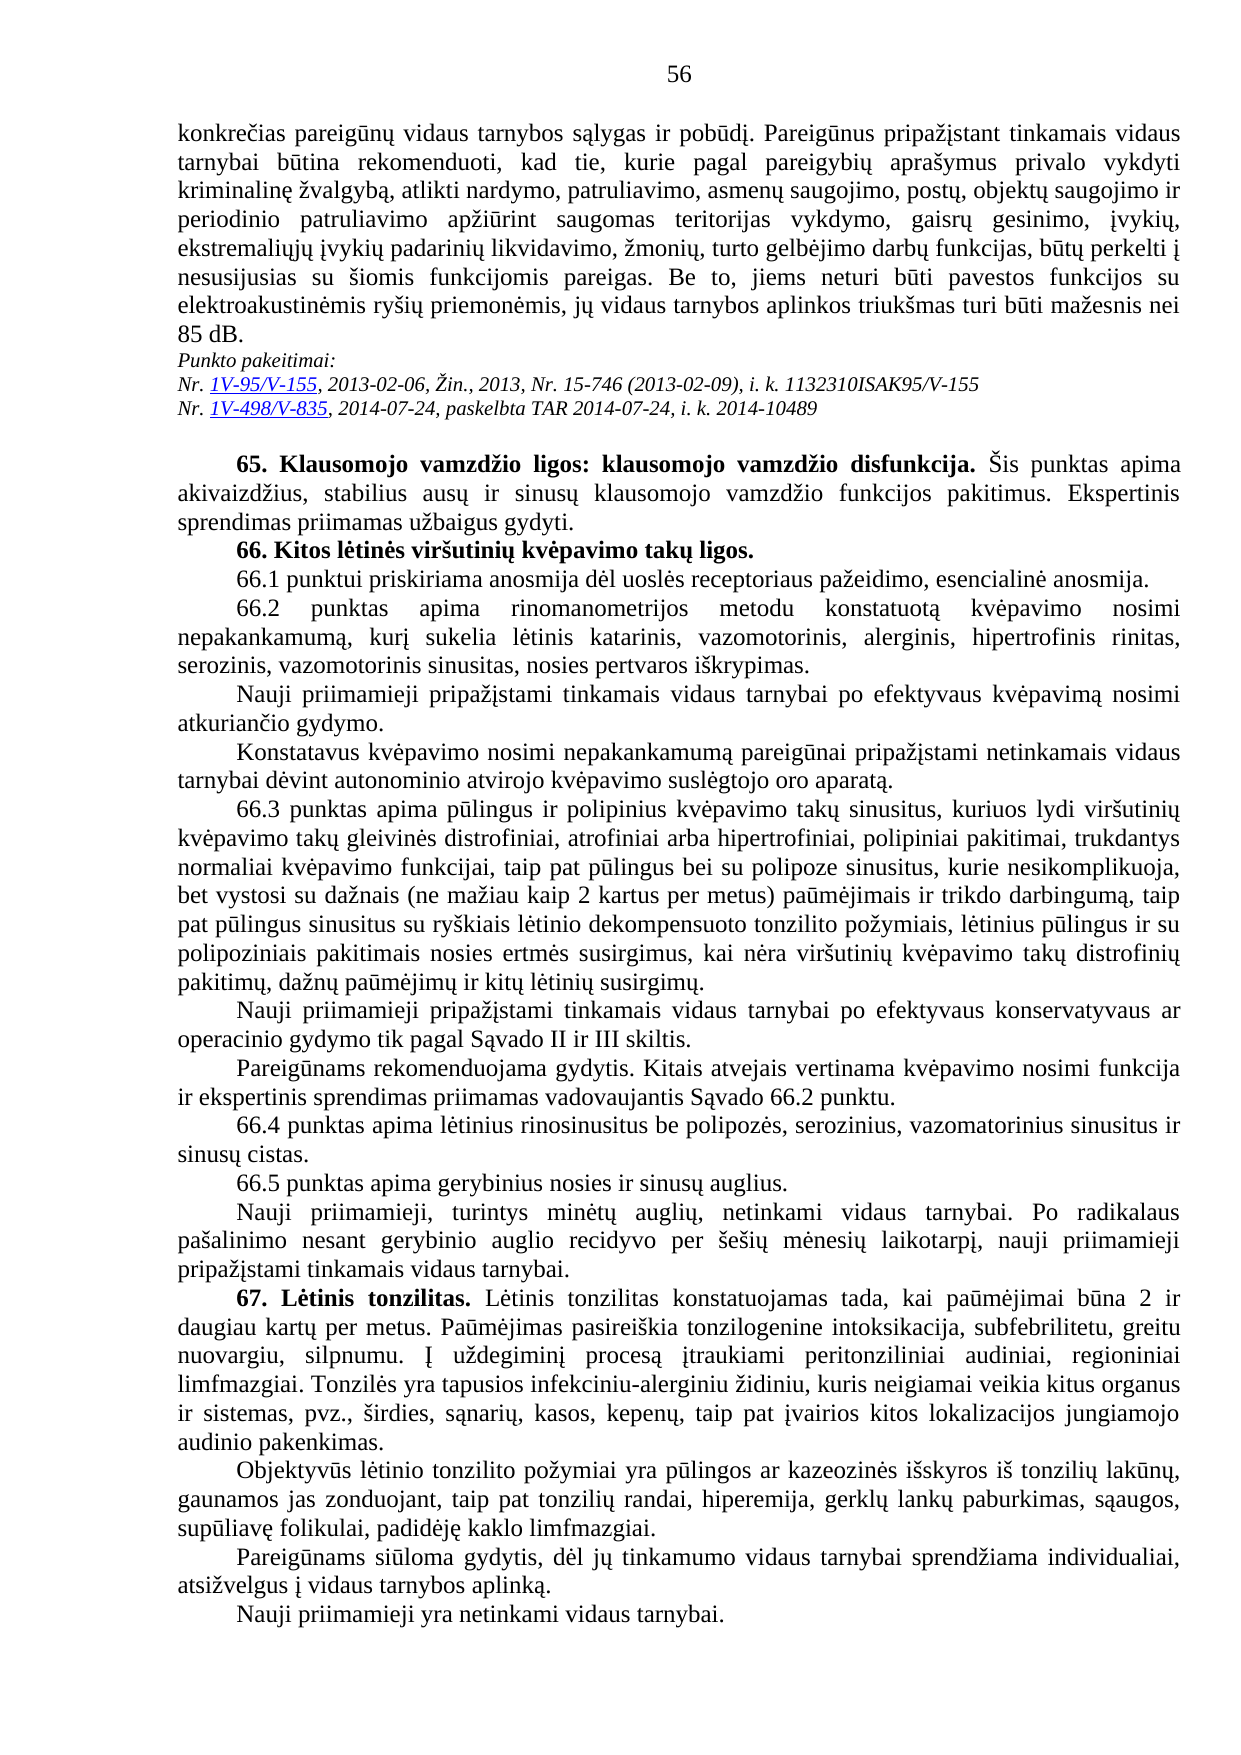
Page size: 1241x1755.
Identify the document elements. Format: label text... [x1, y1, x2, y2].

text 66.2 punktas apima rinomanometrijos metodu konstatuotą kvėpavimo nosimi nepakankamumą, kurį sukelia lėtinis katarinis, vazomotorinis, alerginis, hipertrofinis rinitas, serozinis, vazomotorinis sinusitas, nosies pertvaros iškrypimas. [177, 593, 1181, 679]
text Konstatavus kvėpavimo nosimi nepakankamumą pareigūnai pripažįstami netinkamais vidaus tarnybai dėvint autonominio atvirojo kvėpavimo suslėgtojo oro aparatą. [177, 737, 1181, 794]
text Objektyvūs lėtinio tonzilito požymiai yra pūlingos ar kazeozinės išskyros iš tonzilių lakūnų, gaunamos jas zonduojant, taip pat tonzilių randai, hiperemija, gerklų lankų paburkimas, sąaugos, supūliavę folikulai, padidėję kaklo limfmazgiai. [177, 1455, 1181, 1542]
text Pareigūnams siūloma gydytis, dėl jų tinkamumo vidaus tarnybai sprendžiama individualiai, atsižvelgus į vidaus tarnybos aplinką. [177, 1542, 1181, 1599]
text Pareigūnams rekomenduojama gydytis. Kitais atvejais vertinama kvėpavimo nosimi funkcija ir ekspertinis sprendimas priimamas vadovaujantis Sąvado 66.2 punktu. [177, 1053, 1181, 1110]
text 65. Klausomojo vamzdžio ligos: klausomojo vamzdžio disfunkcija. Šis punktas apima akivaizdžius, stabilius ausų ir sinusų klausomojo vamzdžio funkcijos pakitimus. Ekspertinis sprendimas priimamas užbaigus gydyti. [177, 449, 1181, 535]
text 66. Kitos lėtinės viršutinių kvėpavimo takų ligos. [177, 535, 1181, 564]
text 67. Lėtinis tonzilitas. Lėtinis tonzilitas konstatuojamas tada, kai paūmėjimai būna 2 ir daugiau kartų per metus. Paūmėjimas pasireiškia tonzilogenine intoksikacija, subfebrilitetu, greitu nuovargiu, silpnumu. Į uždegiminį procesą įtraukiami peritonziliniai audiniai, regioniniai limfmazgiai. Tonzilės yra tapusios infekciniu-alerginiu židiniu, kuris neigiamai veikia kitus organus ir sistemas, pvz., širdies, sąnarių, kasos, kepenų, taip pat įvairios kitos lokalizacijos jungiamojo audinio pakenkimas. [177, 1283, 1181, 1455]
text 66.3 punktas apima pūlingus ir polipinius kvėpavimo takų sinusitus, kuriuos lydi viršutinių kvėpavimo takų gleivinės distrofiniai, atrofiniai arba hipertrofiniai, polipiniai pakitimai, trukdantys normaliai kvėpavimo funkcijai, taip pat pūlingus bei su polipoze sinusitus, kurie nesikomplikuoja, bet vystosi su dažnais (ne mažiau kaip 2 kartus per metus) paūmėjimais ir trikdo darbingumą, taip pat pūlingus sinusitus su ryškiais lėtinio dekompensuoto tonzilito požymiais, lėtinius pūlingus ir su polipoziniais pakitimais nosies ertmės susirgimus, kai nėra viršutinių kvėpavimo takų distrofinių pakitimų, dažnų paūmėjimų ir kitų lėtinių susirgimų. [177, 794, 1181, 995]
text Nauji priimamieji pripažįstami tinkamais vidaus tarnybai po efektyvaus konservatyvaus ar operacinio gydymo tik pagal Sąvado II ir III skiltis. [177, 995, 1181, 1053]
text Nauji priimamieji pripažįstami tinkamais vidaus tarnybai po efektyvaus kvėpavimą nosimi atkuriančio gydymo. [177, 679, 1181, 737]
text 66.4 punktas apima lėtinius rinosinusitus be polipozės, serozinius, vazomatorinius sinusitus ir sinusų cistas. [177, 1110, 1181, 1168]
text Nauji priimamieji yra netinkami vidaus tarnybai. [177, 1599, 1181, 1628]
text Nauji priimamieji, turintys minėtų auglių, netinkami vidaus tarnybai. Po radikalaus pašalinimo nesant gerybinio auglio recidyvo per šešių mėnesių laikotarpį, nauji priimamieji pripažįstami tinkamais vidaus tarnybai. [177, 1197, 1181, 1283]
text Nr. 1V-498/V-835, 2014-07-24, paskelbta TAR 2014-07-24, i. k. 2014-10489 [177, 396, 1181, 420]
text 66.5 punktas apima gerybinius nosies ir sinusų auglius. [177, 1168, 1181, 1197]
text Punkto pakeitimai: [177, 348, 1181, 372]
text konkrečias pareigūnų vidaus tarnybos sąlygas ir pobūdį. Pareigūnus pripažįstant tinkamais vidaus tarnybai būtina rekomenduoti, kad tie, kurie pagal pareigybių aprašymus privalo vykdyti kriminalinę žvalgybą, atlikti nardymo, patruliavimo, asmenų saugojimo, postų, objektų saugojimo ir periodinio patruliavimo apžiūrint saugomas teritorijas vykdymo, gaisrų gesinimo, įvykių, ekstremaliųjų įvykių padarinių likvidavimo, žmonių, turto gelbėjimo darbų funkcijas, būtų perkelti į nesusijusias su šiomis funkcijomis pareigas. Be to, jiems neturi būti pavestos funkcijos su elektroakustinėmis ryšių priemonėmis, jų vidaus tarnybos aplinkos triukšmas turi būti mažesnis nei 85 dB. [177, 118, 1181, 348]
text Nr. 1V-95/V-155, 2013-02-06, Žin., 2013, Nr. 15-746 (2013-02-09), i. k. 1132310ISAK95/V-155 [177, 372, 1181, 396]
text 66.1 punktui priskiriama anosmija dėl uoslės receptoriaus pažeidimo, esencialinė anosmija. [177, 564, 1181, 593]
